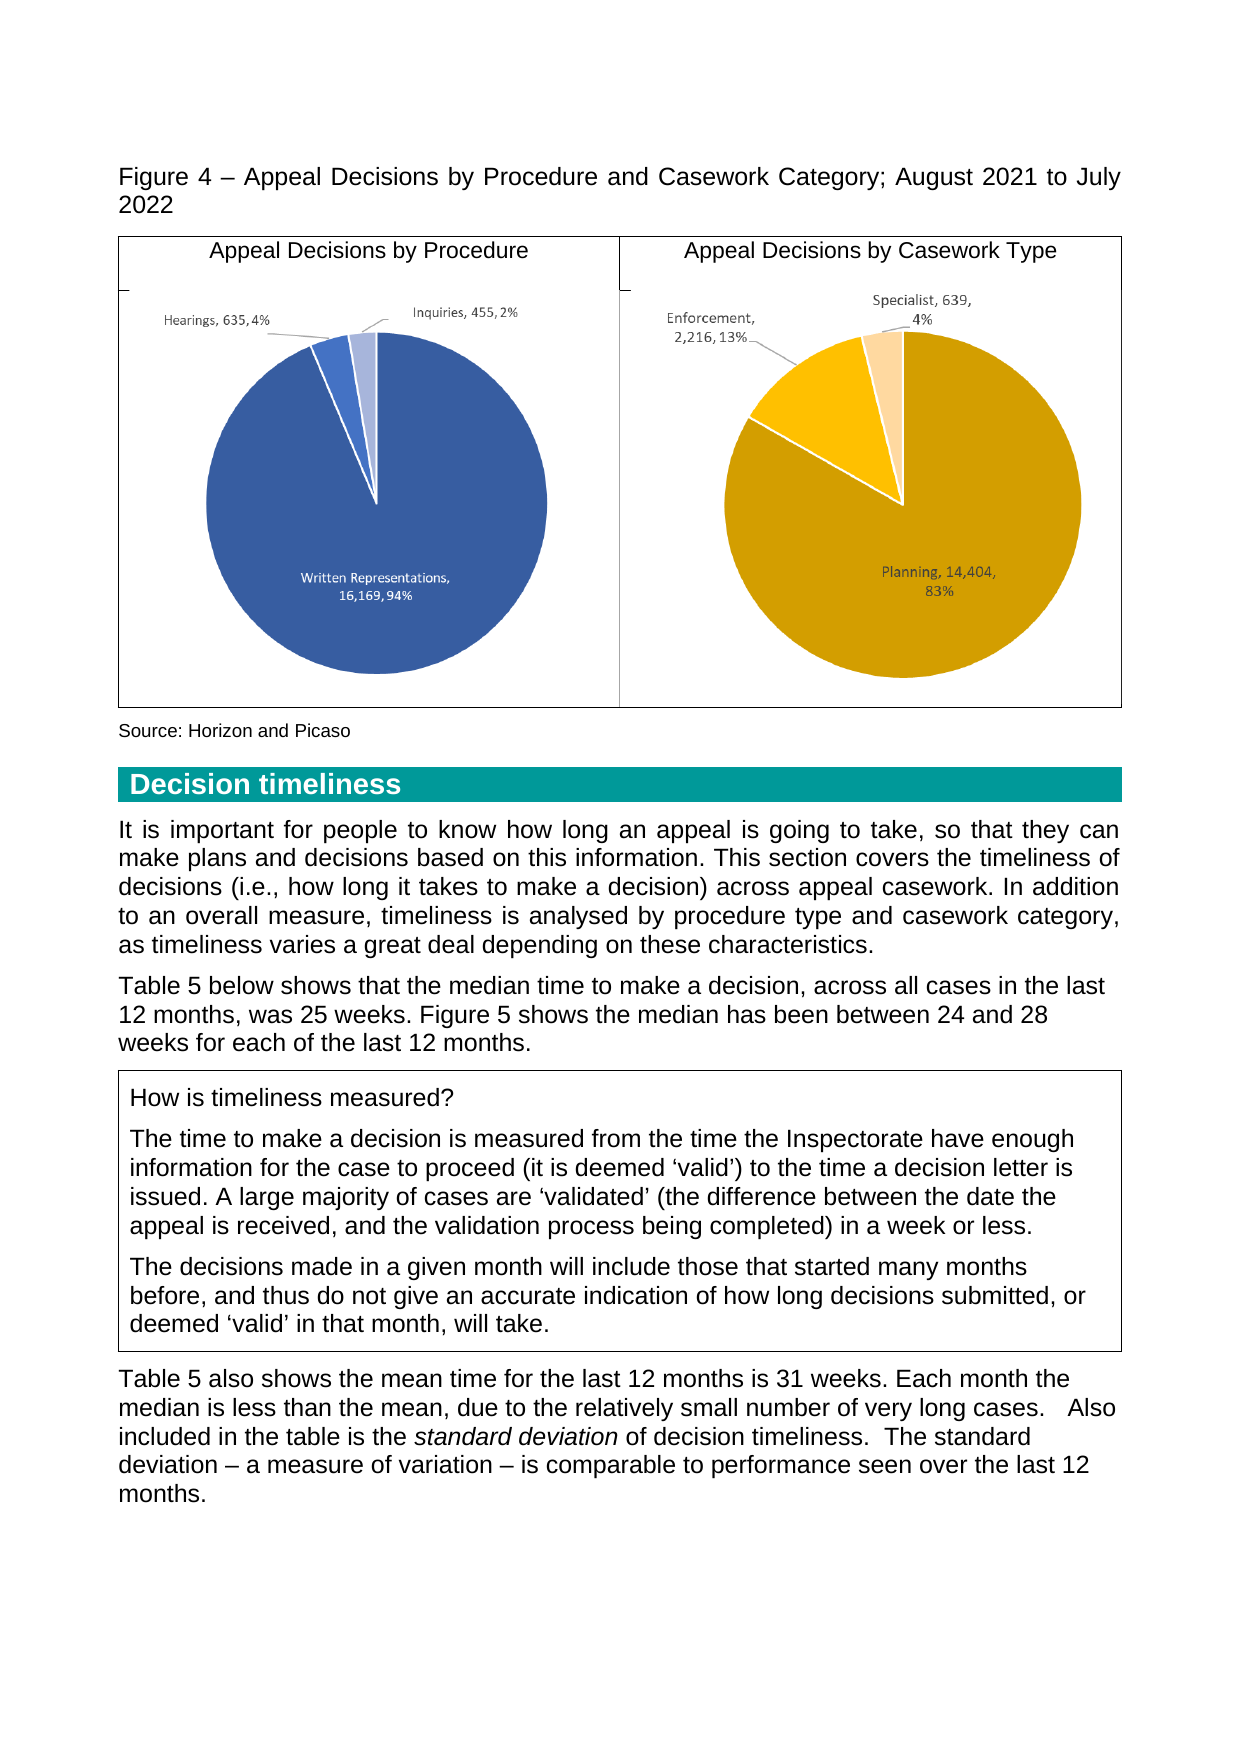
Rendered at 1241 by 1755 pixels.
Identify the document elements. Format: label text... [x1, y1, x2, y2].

text Table 5 also shows the mean time for the last 12 months is 31 weeks. Each month the median is less than the mean, due to the relatively small number of very long cases. Also included in the table is the standard deviation of decision timeliness. The standard deviation – a measure of variation – is comparable to performance seen over the last 12 months. [118, 1364, 1122, 1508]
text Source: Horizon and Picaso [118, 720, 1122, 742]
table_header Decision timeliness [118, 767, 1122, 802]
table_cell [620, 291, 1121, 707]
table_header Appeal Decisions by Procedure [119, 237, 619, 290]
text It is important for people to know how long an appeal is going to take, so that they can make plans and decisions based on this information. This section covers the timeliness of decisions (i.e., how long it takes to make a decision) across appeal casework. In addition to an overall measure, timeliness is analysed by procedure type and casework category, as timeliness varies a great deal depending on these characteristics. [118, 815, 1122, 958]
text Figure 4 – Appeal Decisions by Procedure and Casework Category; August 2021 to July 2022 [118, 162, 1122, 219]
text Table 5 below shows that the median time to make a decision, across all cases in the last 12 months, was 25 weeks. Figure 5 shows the median has been between 24 and 28 weeks for each of the last 12 months. [118, 971, 1122, 1057]
table_header Appeal Decisions by Casework Type [620, 237, 1121, 290]
table_header How is timeliness measured? The time to make a decision is measured from the time the Inspectorate have enough information for the case to proceed (it is deemed ‘valid’) to the time a decision letter is issued. A large majority of cases are ‘validated’ (the difference between the date the appeal is received, and the validation process being completed) in a week or less. The decisions made in a given month will include those that started many months before, and thus do not give an accurate indication of how long decisions submitted, or deemed ‘valid’ in that month, will take. [119, 1071, 1121, 1351]
table_cell [119, 291, 129, 707]
